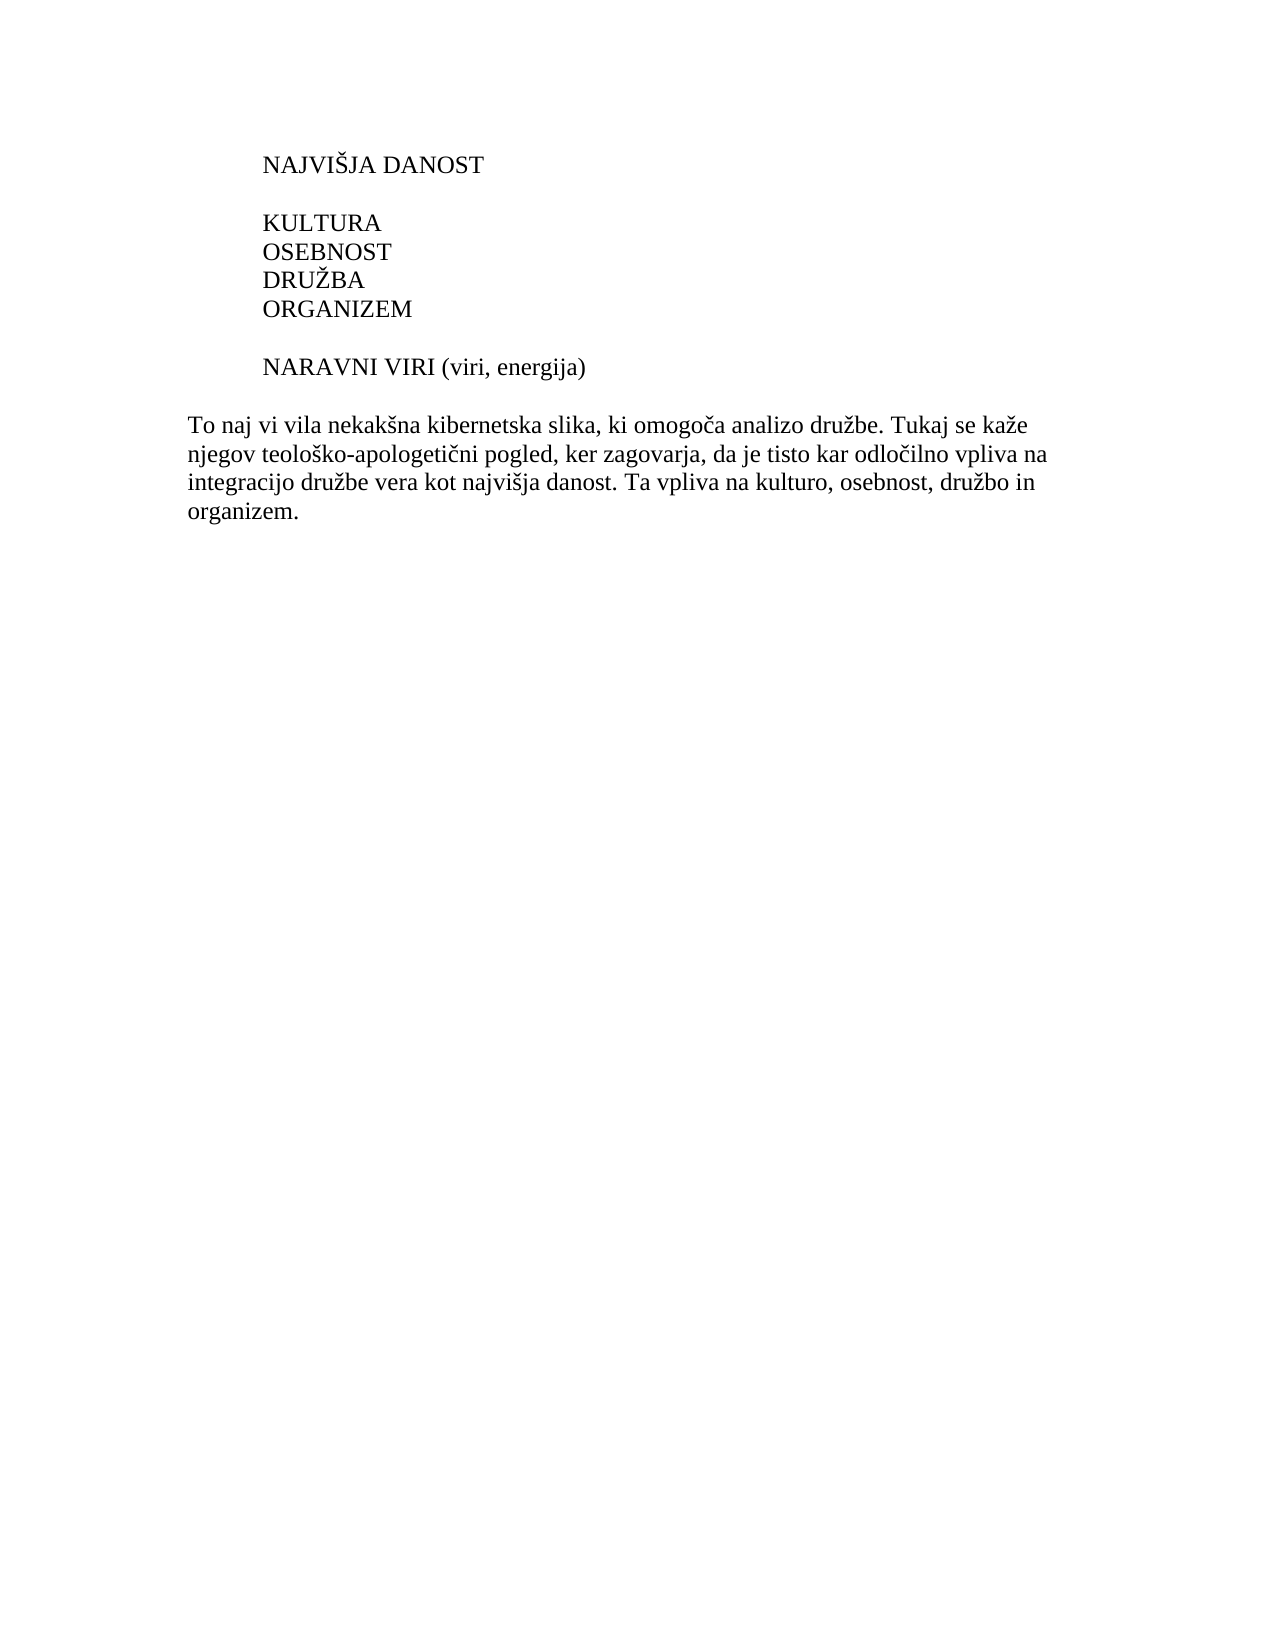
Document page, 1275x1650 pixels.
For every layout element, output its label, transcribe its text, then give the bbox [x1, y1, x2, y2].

text KULTURA OSEBNOST DRUŽBA ORGANIZEM [262, 208, 1087, 323]
text To naj vi vila nekakšna kibernetska slika, ki omogoča analizo družbe. Tukaj se kaže njegov teološko-apologetični pogled, ker zagovarja, da je tisto kar odločilno vpliva na integracijo družbe vera kot najvišja danost. Ta vpliva na kulturo, osebnost, družbo in organizem. [187, 410, 1087, 525]
text NAJVIŠJA DANOST [262, 150, 1087, 179]
text NARAVNI VIRI (viri, energija) [262, 352, 1087, 381]
